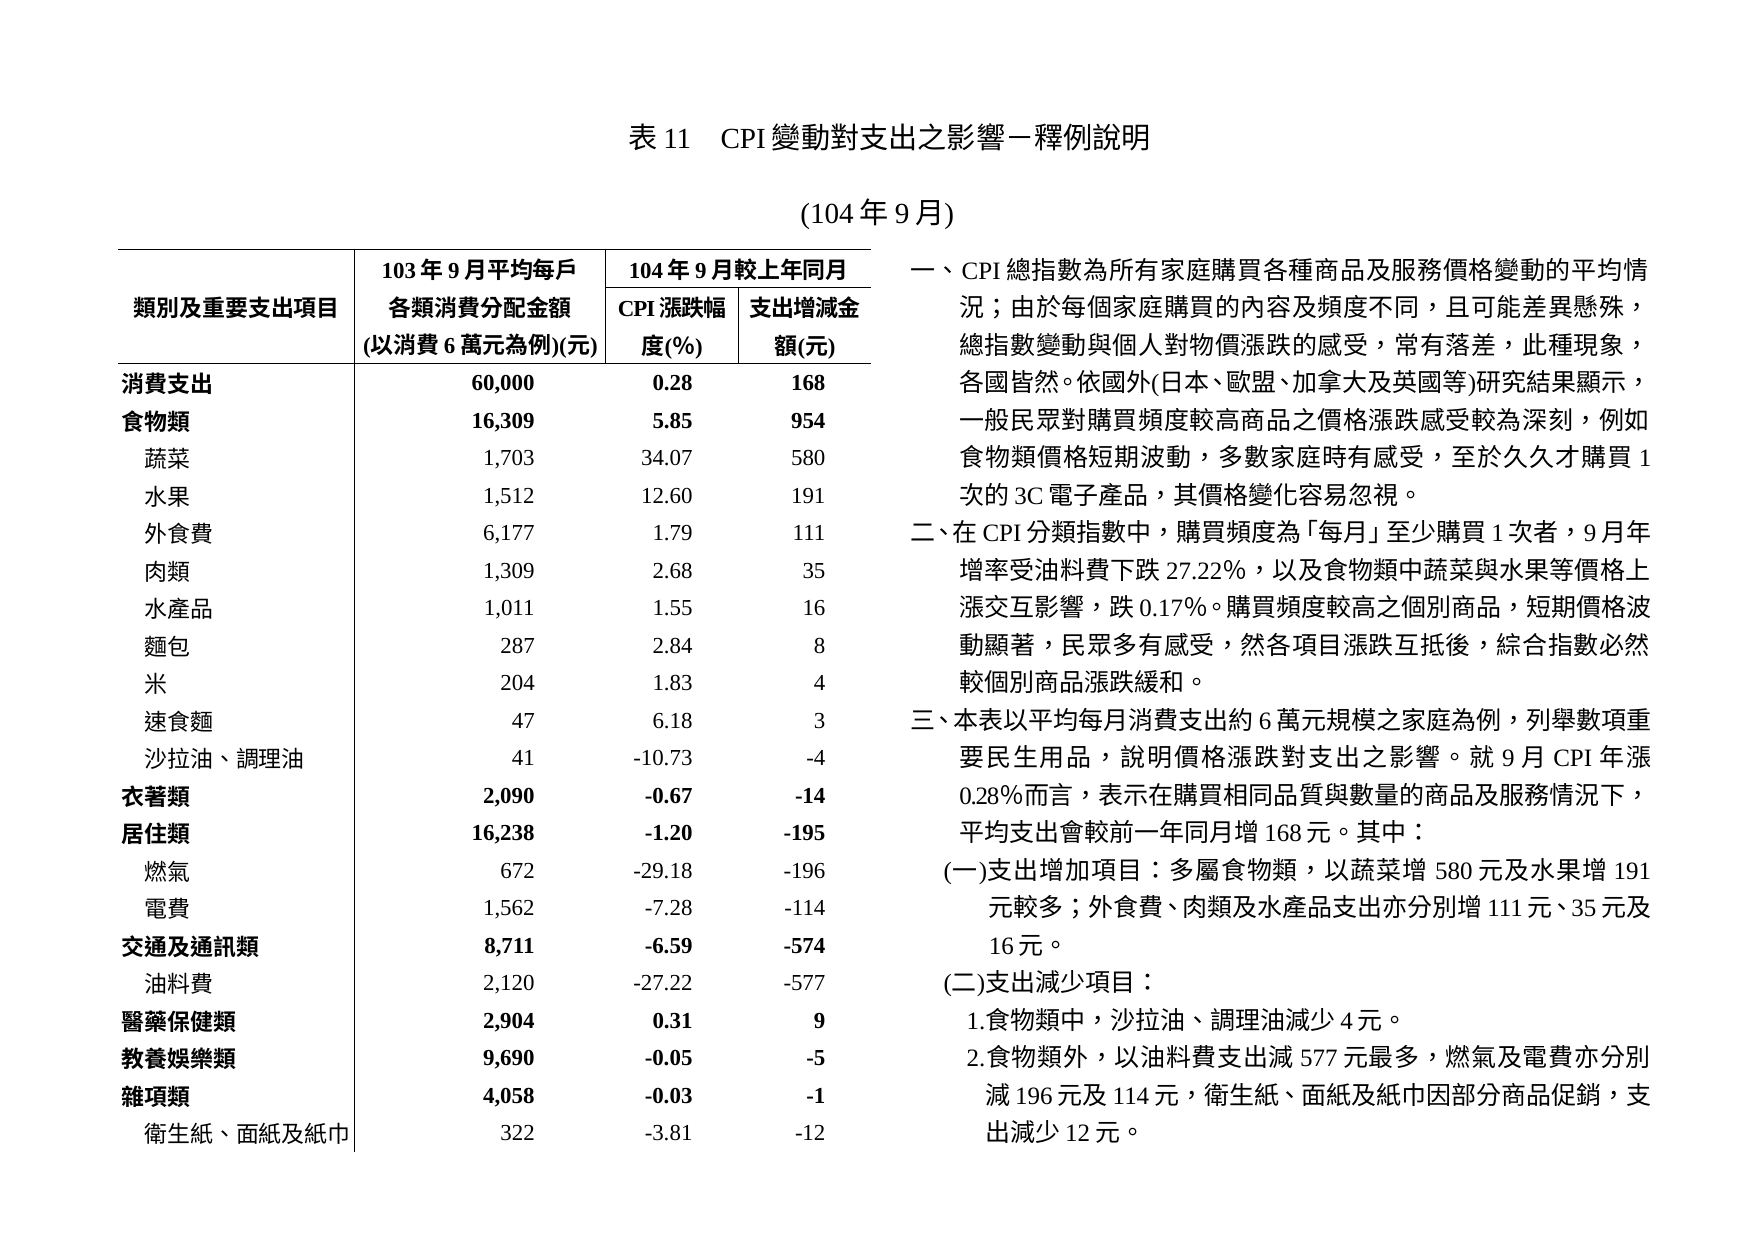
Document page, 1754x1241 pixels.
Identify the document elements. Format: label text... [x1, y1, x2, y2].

table_cell 消費支出 [118, 364, 354, 402]
table_cell 16 [738, 589, 871, 627]
table_cell CPI漲跌幅度(％) [606, 288, 738, 363]
table_cell -0.67 [606, 777, 738, 814]
table_cell [871, 702, 901, 739]
table_cell 204 [355, 664, 606, 702]
table_cell 954 [738, 402, 871, 439]
table_cell -3.81 [606, 1114, 738, 1152]
table_cell [871, 514, 901, 552]
table_cell 1,562 [355, 889, 606, 927]
table_cell 2.84 [606, 627, 738, 664]
table_cell [871, 739, 901, 777]
table_header 一、CPI總指數為所有家庭購買各種商品及服務價格變動的平均情況；由於每個家庭購買的內容及頻度不同，且可能差異懸殊，總指數變動與個人對物價漲跌的感受，常有落差，此種現象，各國皆然。依國外(日本、歐盟、加拿大及英國等)研究結果顯示，一般民眾對購買頻度較高商品之價格漲跌感受較為深刻，例如食物類價格短期波動，多數家庭時有感受，至於久久才購買1次的3C電子產品，其價格變化容易忽視。 二、在CPI分類指數中，購買頻度為「每月」至少購買1次者，9月年增率受油料費下跌27.22％，以及食物類中蔬菜與水果等價格上漲交互影響，跌0.17％。購買頻度較高之個別商品，短期價格波動顯著，民眾多有感受，然各項目漲跌互抵後，綜合指數必然較個別商品漲跌緩和。 三、本表以平均每月消費支出約6萬元規模之家庭為例，列舉數項重要民生用品，說明價格漲跌對支出之影響。就9月CPI年漲0.28％而言，表示在購買相同品質與數量的商品及服務情況下，平均支出會較前一年同月增168元。其中： (一)支出增加項目：多屬食物類，以蔬菜增580元及水果增191元較多；外食費、肉類及水產品支出亦分別增111元、35元及16元。 (二)支出減少項目： 1.食物類中，沙拉油、調理油減少4元。 2.食物類外，以油料費支出減577元最多，燃氣及電費亦分別減196元及114元，衛生紙、面紙及紙巾因部分商品促銷，支出減少12元。 [901, 249, 1654, 1152]
table_cell 6,177 [355, 514, 606, 552]
table_header 103年9月平均每戶 各類消費分配金額 (以消費6萬元為例)(元) [355, 250, 605, 363]
table_cell -1 [738, 1077, 871, 1114]
table_cell 16,238 [355, 814, 606, 852]
table_cell -5 [738, 1039, 871, 1077]
table_cell [871, 477, 901, 514]
table_cell 9,690 [355, 1039, 606, 1077]
table_cell 191 [738, 477, 871, 514]
table_cell [871, 589, 901, 627]
table_header 104年9月較上年同月 [606, 250, 871, 287]
table_cell 1,703 [355, 439, 606, 477]
table_cell 41 [355, 739, 606, 777]
table_cell -0.05 [606, 1039, 738, 1077]
table_cell 速食麵 [118, 702, 354, 739]
table_cell 168 [738, 364, 871, 402]
table_cell 燃氣 [118, 852, 354, 889]
table_cell -574 [738, 927, 871, 964]
table_cell 1,512 [355, 477, 606, 514]
table_cell [871, 552, 901, 589]
table_cell 外食費 [118, 514, 354, 552]
table_cell 111 [738, 514, 871, 552]
table_cell 2,120 [355, 964, 606, 1002]
table_cell [871, 889, 901, 927]
text 表11 CPI變動對支出之影響－釋例說明 [114, 98, 1665, 173]
table_header [871, 249, 901, 287]
table_cell 水產品 [118, 589, 354, 627]
table_cell -7.28 [606, 889, 738, 927]
table_cell -114 [738, 889, 871, 927]
table_cell 12.60 [606, 477, 738, 514]
table_cell 1,309 [355, 552, 606, 589]
table_cell 9 [738, 1002, 871, 1039]
table_cell -0.03 [606, 1077, 738, 1114]
table_cell 醫藥保健類 [118, 1002, 354, 1039]
table_cell 沙拉油、調理油 [118, 739, 354, 777]
table_cell 34.07 [606, 439, 738, 477]
table_cell 麵包 [118, 627, 354, 664]
text (104年9月) [89, 173, 1665, 248]
table_cell -195 [738, 814, 871, 852]
table_cell 蔬菜 [118, 439, 354, 477]
table_cell -4 [738, 739, 871, 777]
table_cell 2.68 [606, 552, 738, 589]
table_cell [871, 1114, 901, 1152]
table_cell -10.73 [606, 739, 738, 777]
table_cell -27.22 [606, 964, 738, 1002]
table_cell 居住類 [118, 814, 354, 852]
table_cell [871, 814, 901, 852]
table_cell 教養娛樂類 [118, 1039, 354, 1077]
table_cell -1.20 [606, 814, 738, 852]
table_cell 2,904 [355, 1002, 606, 1039]
table_cell 60,000 [355, 364, 606, 402]
table_cell [871, 777, 901, 814]
table_cell -577 [738, 964, 871, 1002]
table_cell 0.28 [606, 364, 738, 402]
table_cell 5.85 [606, 402, 738, 439]
table_cell -196 [738, 852, 871, 889]
table_cell 衣著類 [118, 777, 354, 814]
table_cell -29.18 [606, 852, 738, 889]
table_cell 4 [738, 664, 871, 702]
table_cell 食物類 [118, 402, 354, 439]
table_cell 8 [738, 627, 871, 664]
table_cell 1,011 [355, 589, 606, 627]
table_cell [871, 402, 901, 439]
table_cell -6.59 [606, 927, 738, 964]
table_cell 322 [355, 1114, 606, 1152]
table_cell -14 [738, 777, 871, 814]
table_cell 電費 [118, 889, 354, 927]
table_cell 衛生紙、面紙及紙巾 [118, 1114, 354, 1152]
table_cell [871, 1039, 901, 1077]
table_cell 肉類 [118, 552, 354, 589]
table_cell [871, 439, 901, 477]
table_cell [871, 1077, 901, 1114]
table_cell 交通及通訊類 [118, 927, 354, 964]
table_cell [871, 927, 901, 964]
table_cell -12 [738, 1114, 871, 1152]
table_cell 47 [355, 702, 606, 739]
table_cell 4,058 [355, 1077, 606, 1114]
table_cell [871, 964, 901, 1002]
table_header 類別及重要支出項目 [118, 250, 354, 363]
table_cell 支出增減金額(元) [739, 288, 871, 363]
table_cell [871, 363, 901, 402]
table_cell [871, 287, 901, 363]
table_cell [871, 1002, 901, 1039]
table_cell 1.55 [606, 589, 738, 627]
table_cell 米 [118, 664, 354, 702]
table_cell [871, 852, 901, 889]
table_cell 水果 [118, 477, 354, 514]
table_cell 3 [738, 702, 871, 739]
table_cell 287 [355, 627, 606, 664]
table_cell [871, 664, 901, 702]
table_cell 580 [738, 439, 871, 477]
table_cell 0.31 [606, 1002, 738, 1039]
table_cell 672 [355, 852, 606, 889]
table_cell 2,090 [355, 777, 606, 814]
table_cell 雜項類 [118, 1077, 354, 1114]
table_cell 油料費 [118, 964, 354, 1002]
table_cell 8,711 [355, 927, 606, 964]
table_cell 16,309 [355, 402, 606, 439]
table_cell 1.83 [606, 664, 738, 702]
table_cell 6.18 [606, 702, 738, 739]
table_cell [871, 627, 901, 664]
table_cell 35 [738, 552, 871, 589]
table_cell 1.79 [606, 514, 738, 552]
